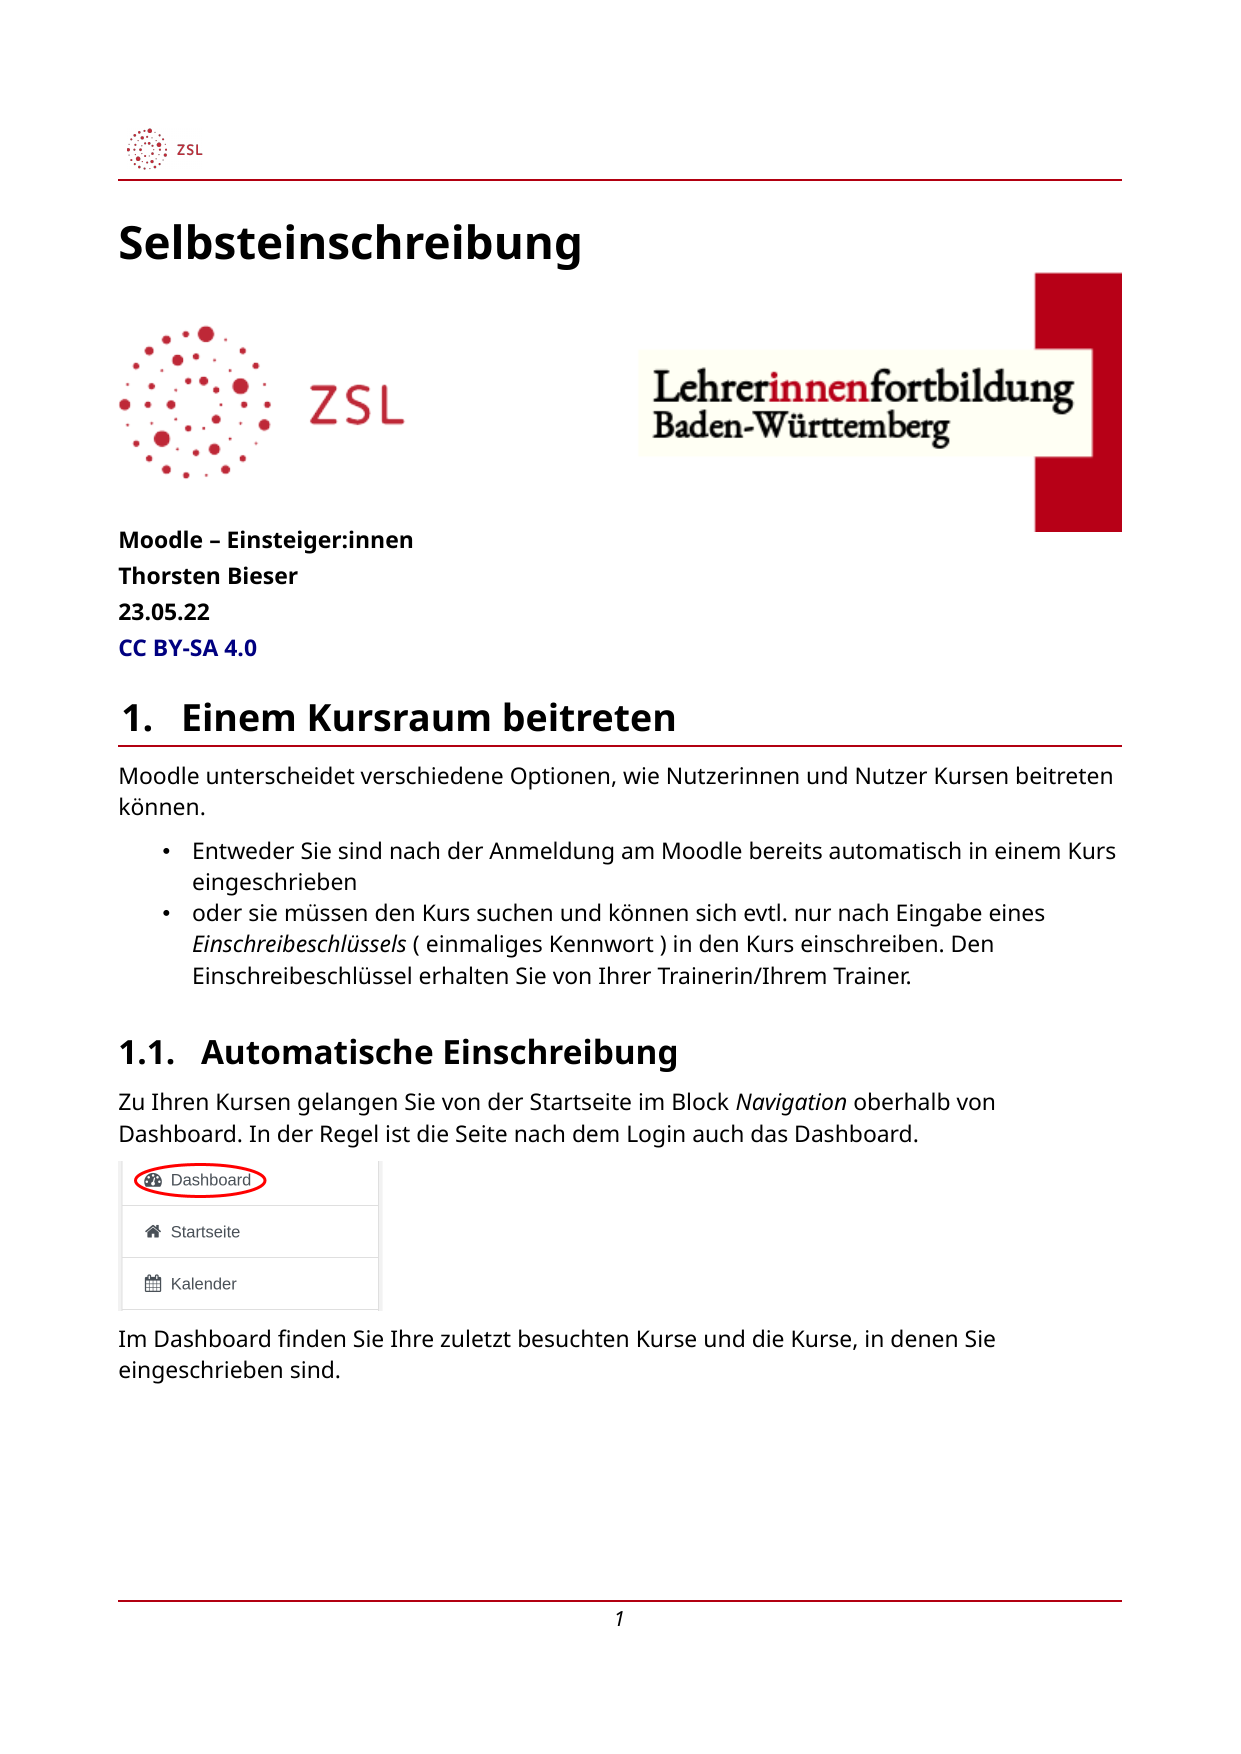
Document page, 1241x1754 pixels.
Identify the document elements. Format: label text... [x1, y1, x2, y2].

subtitle Einem Kursraum beitreten [118, 688, 1122, 745]
subtitle Automatische Einschreibung [118, 1028, 1122, 1074]
text Im Dashboard finden Sie Ihre zuletzt besuchten Kurse und die Kurse, in denen Sie eingeschrieben sind. [118, 1323, 1122, 1386]
list oder sie müssen den Kurs suchen und können sich evtl. nur nach Eingabe eines Einschreibeschlüssels ( einmaliges Kennwort ) in den Kurs einschreiben. Den Einschreibeschlüssel erhalten Sie von Ihrer Trainerin/Ihrem Trainer. [162, 897, 1122, 991]
title Selbsteinschreibung [118, 210, 1122, 273]
list Entweder Sie sind nach der Anmeldung am Moodle bereits automatisch in einem Kurs eingeschrieben [162, 835, 1122, 897]
text Zu Ihren Kursen gelangen Sie von der Startseite im Block Navigation oberhalb von Dashboard. In der Regel ist die Seite nach dem Login auch das Dashboard. [118, 1086, 1122, 1149]
text Moodle unterscheidet verschiedene Optionen, wie Nutzerinnen und Nutzer Kursen beitreten können. [118, 760, 1122, 822]
picture [118, 1161, 383, 1311]
picture [127, 128, 203, 170]
table_header Moodle – Einsteiger:innen Thorsten Bieser 23.05.22 CC BY-SA 4.0 [118, 273, 1122, 663]
